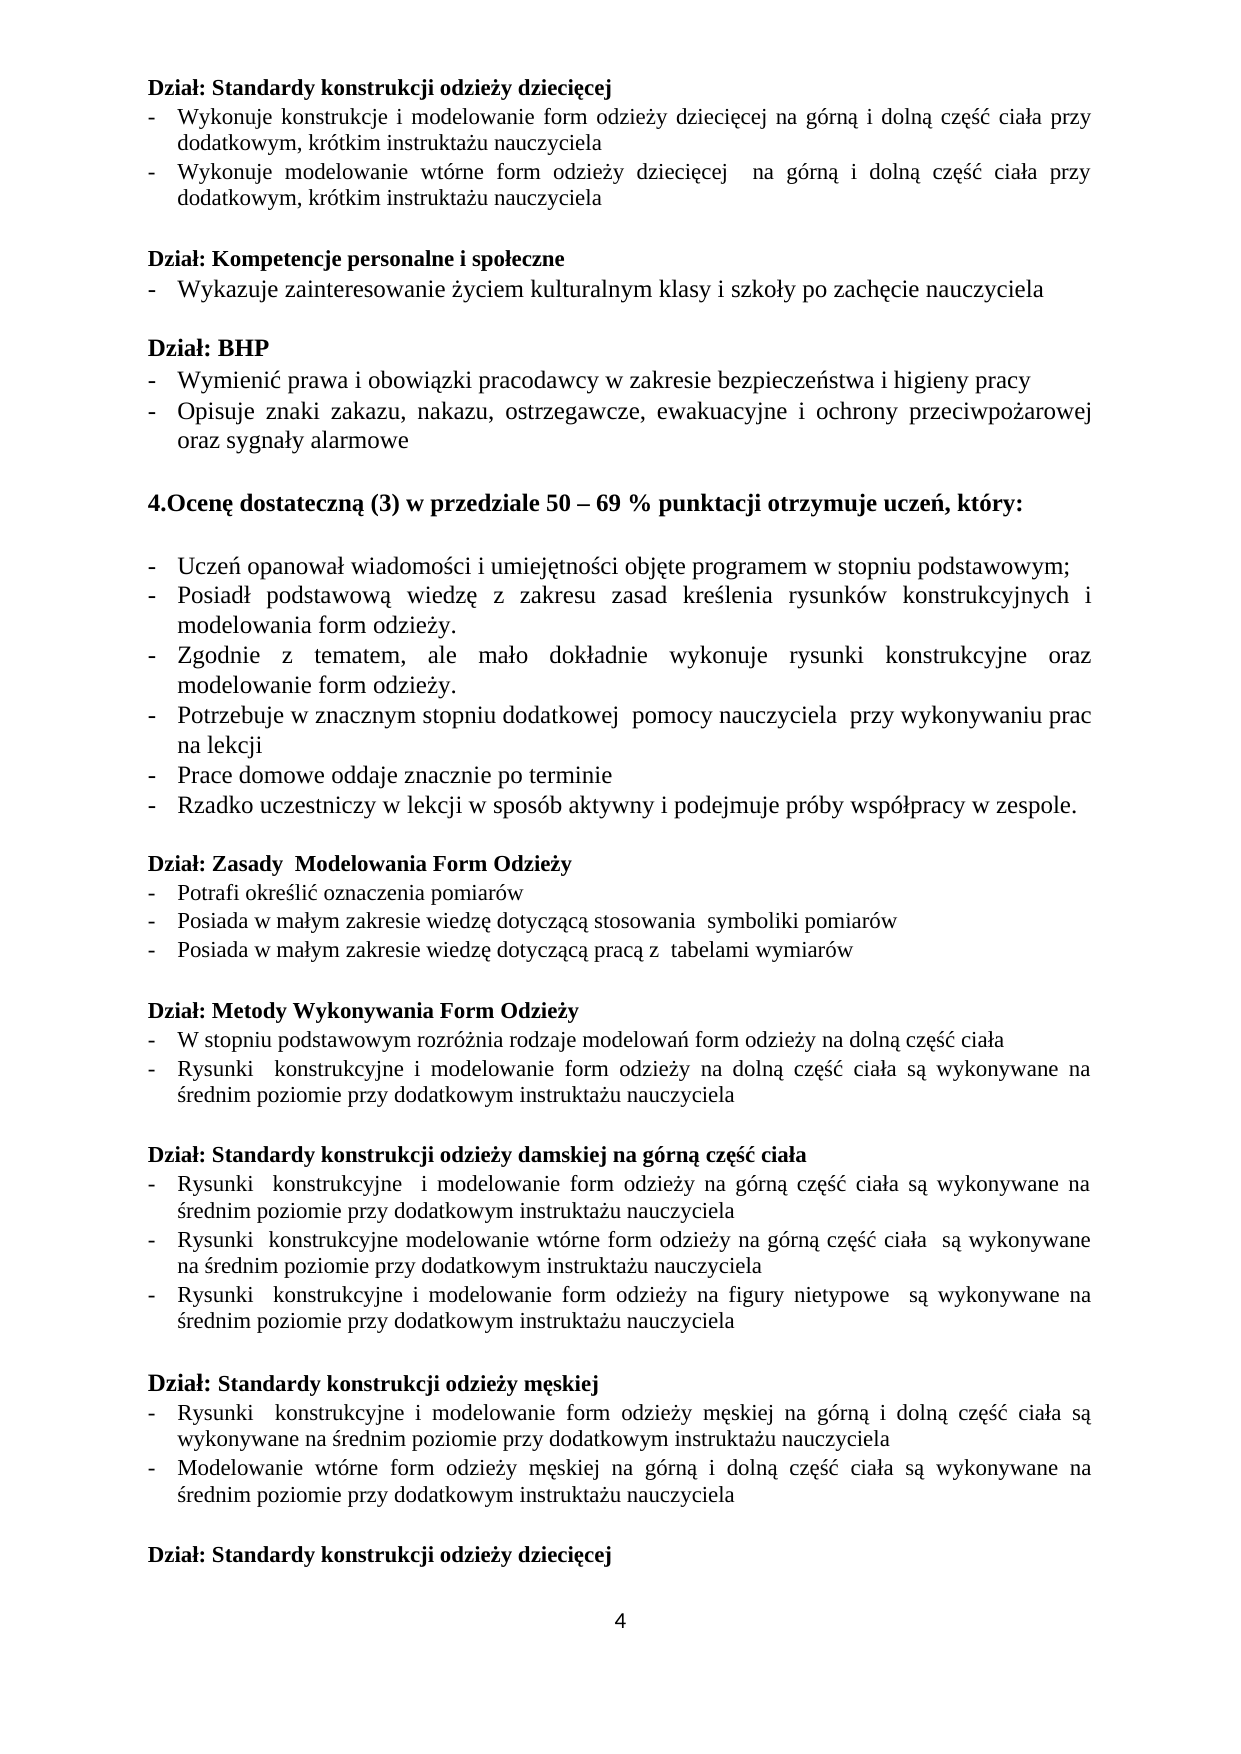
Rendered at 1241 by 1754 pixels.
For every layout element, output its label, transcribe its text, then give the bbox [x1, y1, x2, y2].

text - Rzadko uczestniczy w lekcji w sposób aktywny i podejmuje próby współpracy w zespole. [148, 790, 1093, 819]
text Dział: Zasady Modelowania Form Odzieży [148, 850, 1093, 876]
text - Rysunki konstrukcyjne i modelowanie form odzieży męskiej na górną i dolną część ciała są wykonywane na średnim poziomie przy dodatkowym instruktażu nauczyciela [148, 1399, 1093, 1452]
text - W stopniu podstawowym rozróżnia rodzaje modelowań form odzieży na dolną część ciała [148, 1026, 1093, 1052]
text - Wykonuje modelowanie wtórne form odzieży dziecięcej na górną i dolną część ciała przy dodatkowym, krótkim instruktażu nauczyciela [148, 158, 1093, 211]
text - Uczeń opanował wiadomości i umiejętności objęte programem w stopniu podstawowym; [148, 551, 1093, 579]
text - Potrzebuje w znacznym stopniu dodatkowej pomocy nauczyciela przy wykonywaniu prac na lekcji [148, 700, 1093, 759]
text - Potrafi określić oznaczenia pomiarów [148, 879, 1093, 905]
text Dział: BHP [148, 333, 1093, 362]
text - Rysunki konstrukcyjne i modelowanie form odzieży na figury nietypowe są wykonywane na średnim poziomie przy dodatkowym instruktażu nauczyciela [148, 1281, 1093, 1334]
text - Rysunki konstrukcyjne modelowanie wtórne form odzieży na górną część ciała są wykonywane na średnim poziomie przy dodatkowym instruktażu nauczyciela [148, 1226, 1093, 1278]
text - Posiada w małym zakresie wiedzę dotyczącą pracą z tabelami wymiarów [148, 937, 1093, 963]
text Dział: Kompetencje personalne i społeczne [148, 245, 1093, 271]
text Dział: Standardy konstrukcji odzieży męskiej [148, 1368, 1093, 1396]
text - Wykonuje konstrukcje i modelowanie form odzieży dziecięcej na górną i dolną część ciała przy dodatkowym, krótkim instruktażu nauczyciela [148, 103, 1093, 155]
text Dział: Standardy konstrukcji odzieży damskiej na górną część ciała [148, 1141, 1093, 1168]
text - Posiada w małym zakresie wiedzę dotyczącą stosowania symboliki pomiarów [148, 908, 1093, 934]
text - Prace domowe oddaje znacznie po terminie [148, 760, 1093, 789]
text - Zgodnie z tematem, ale mało dokładnie wykonuje rysunki konstrukcyjne oraz modelowanie form odzieży. [148, 640, 1093, 699]
text - Wymienić prawa i obowiązki pracodawcy w zakresie bezpieczeństwa i higieny pracy [148, 365, 1093, 393]
text - Wykazuje zainteresowanie życiem kulturalnym klasy i szkoły po zachęcie nauczyciela [148, 274, 1093, 302]
text Dział: Standardy konstrukcji odzieży dziecięcej [148, 1541, 1093, 1567]
text - Rysunki konstrukcyjne i modelowanie form odzieży na górną część ciała są wykonywane na średnim poziomie przy dodatkowym instruktażu nauczyciela [148, 1170, 1093, 1223]
text Dział: Metody Wykonywania Form Odzieży [148, 997, 1093, 1023]
text Dział: Standardy konstrukcji odzieży dziecięcej [148, 74, 1093, 100]
text 4.Ocenę dostateczną (3) w przedziale 50 – 69 % punktacji otrzymuje uczeń, który: [148, 488, 1092, 516]
text - Posiadł podstawową wiedzę z zakresu zasad kreślenia rysunków konstrukcyjnych i modelowania form odzieży. [148, 581, 1093, 639]
text - Opisuje znaki zakazu, nakazu, ostrzegawcze, ewakuacyjne i ochrony przeciwpożarowej oraz sygnały alarmowe [148, 396, 1093, 454]
text - Rysunki konstrukcyjne i modelowanie form odzieży na dolną część ciała są wykonywane na średnim poziomie przy dodatkowym instruktażu nauczyciela [148, 1055, 1093, 1107]
text - Modelowanie wtórne form odzieży męskiej na górną i dolną część ciała są wykonywane na średnim poziomie przy dodatkowym instruktażu nauczyciela [148, 1454, 1093, 1507]
